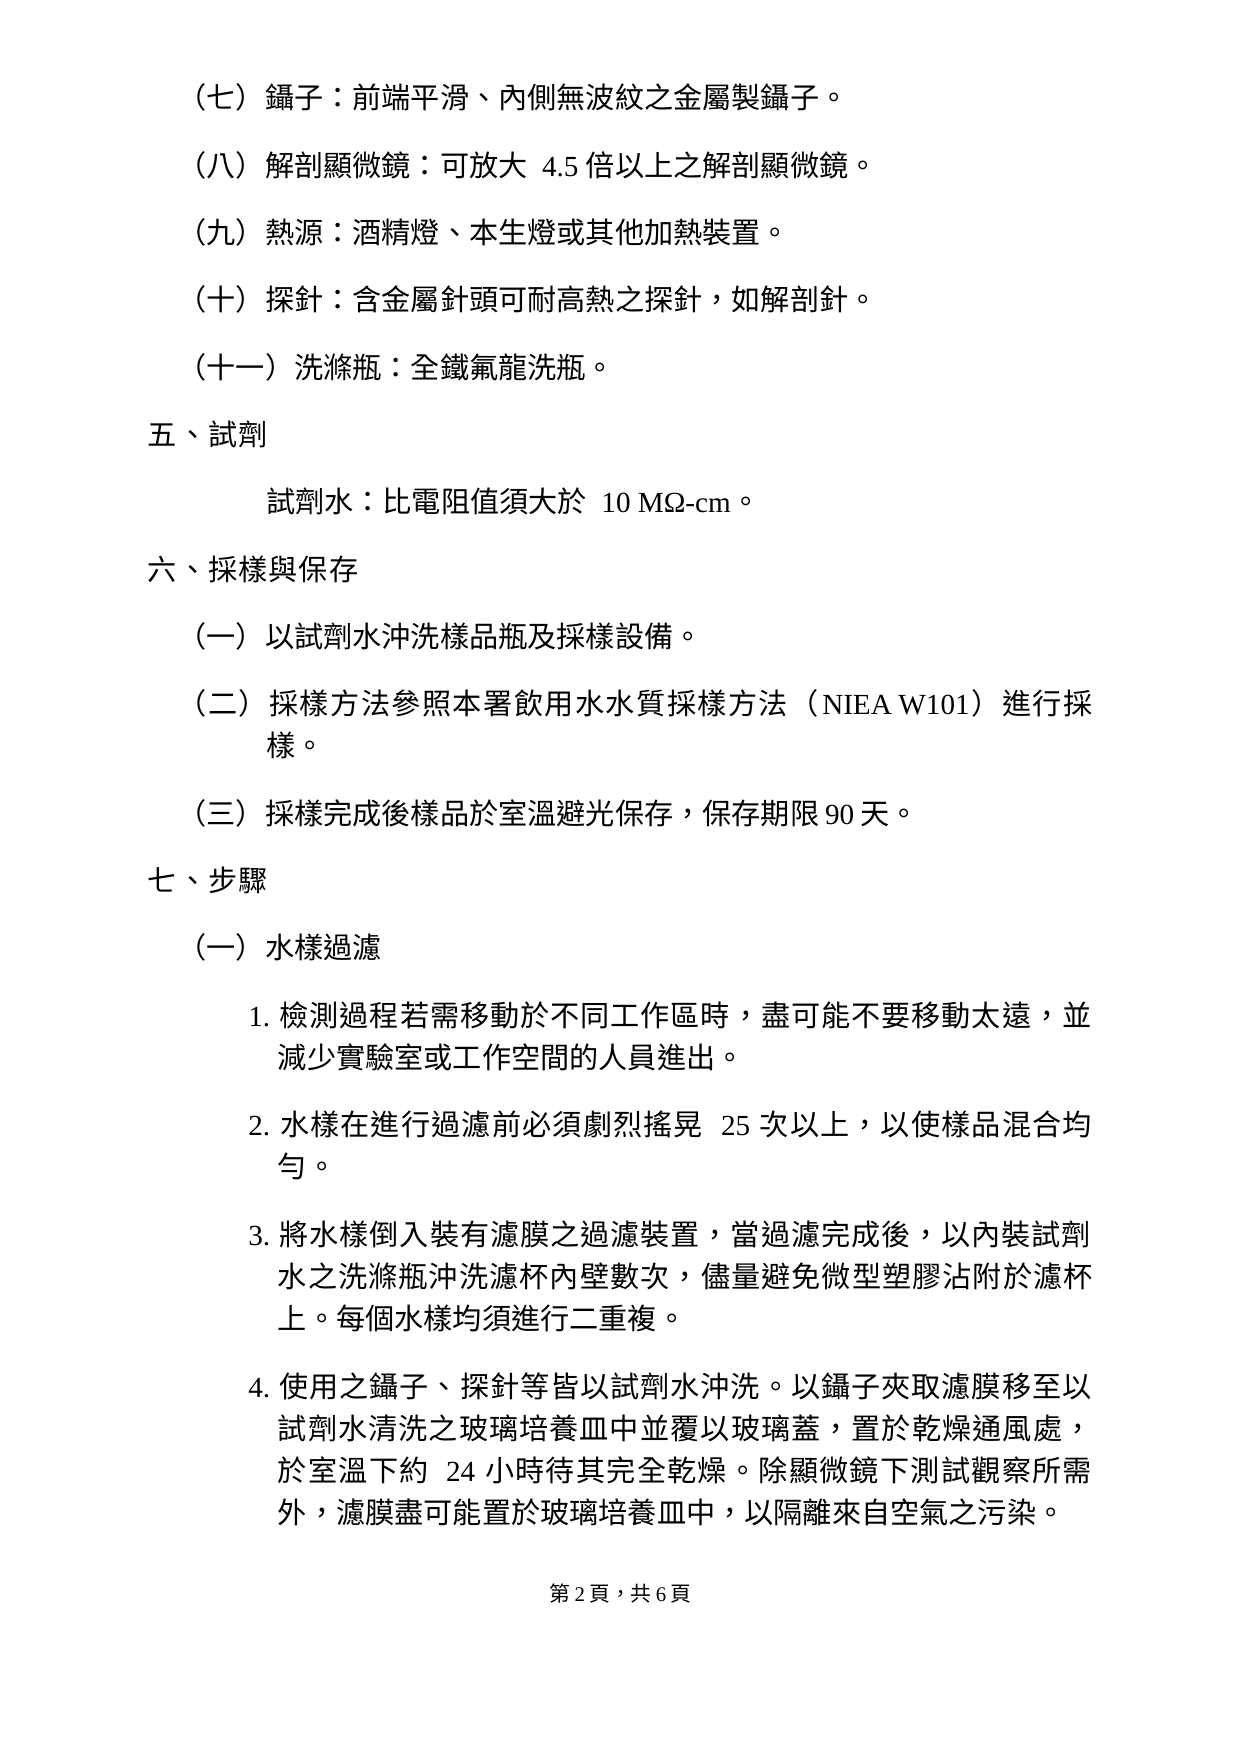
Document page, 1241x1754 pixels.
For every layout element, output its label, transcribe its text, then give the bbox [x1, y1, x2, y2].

text 試劑水：比電阻值須大於 10 MΩ-cm。 [207, 479, 1098, 521]
text 1. 檢測過程若需移動於不同工作區時，盡可能不要移動太遠，並減少實驗室或工作空間的人員進出。 [248, 992, 1093, 1077]
text （七）鑷子：前端平滑、內側無波紋之金屬製鑷子。 [177, 75, 1093, 117]
text 4. 使用之鑷子、探針等皆以試劑水沖洗。以鑷子夾取濾膜移至以試劑水清洗之玻璃培養皿中並覆以玻璃蓋，置於乾燥通風處，於室溫下約 24 小時待其完全乾燥。除顯微鏡下測試觀察所需外，濾膜盡可能置於玻璃培養皿中，以隔離來自空氣之污染。 [248, 1363, 1093, 1532]
text 六、採樣與保存 [148, 546, 1093, 588]
text 2. 水樣在進行過濾前必須劇烈搖晃 25 次以上，以使樣品混合均勻。 [248, 1102, 1093, 1186]
text （三）採樣完成後樣品於室溫避光保存，保存期限90天。 [177, 790, 1093, 832]
text （九）熱源：酒精燈、本生燈或其他加熱裝置。 [177, 209, 1093, 252]
text 五、試劑 [148, 411, 1093, 454]
text （一）以試劑水沖洗樣品瓶及採樣設備。 [177, 613, 1093, 656]
text （八）解剖顯微鏡：可放大 4.5 倍以上之解剖顯微鏡。 [177, 142, 1093, 184]
text （十一）洗滌瓶：全鐵氟龍洗瓶。 [177, 344, 1093, 386]
text （十）探針：含金屬針頭可耐高熱之探針，如解剖針。 [177, 277, 1093, 319]
text （二）採樣方法參照本署飲用水水質採樣方法（NIEA W101）進行採樣。 [177, 681, 1093, 765]
text 七、步驟 [148, 857, 1093, 900]
text 3. 將水樣倒入裝有濾膜之過濾裝置，當過濾完成後，以內裝試劑水之洗滌瓶沖洗濾杯內壁數次，儘量避免微型塑膠沾附於濾杯上。每個水樣均須進行二重複。 [248, 1211, 1093, 1338]
text （一）水樣過濾 [177, 925, 1093, 967]
